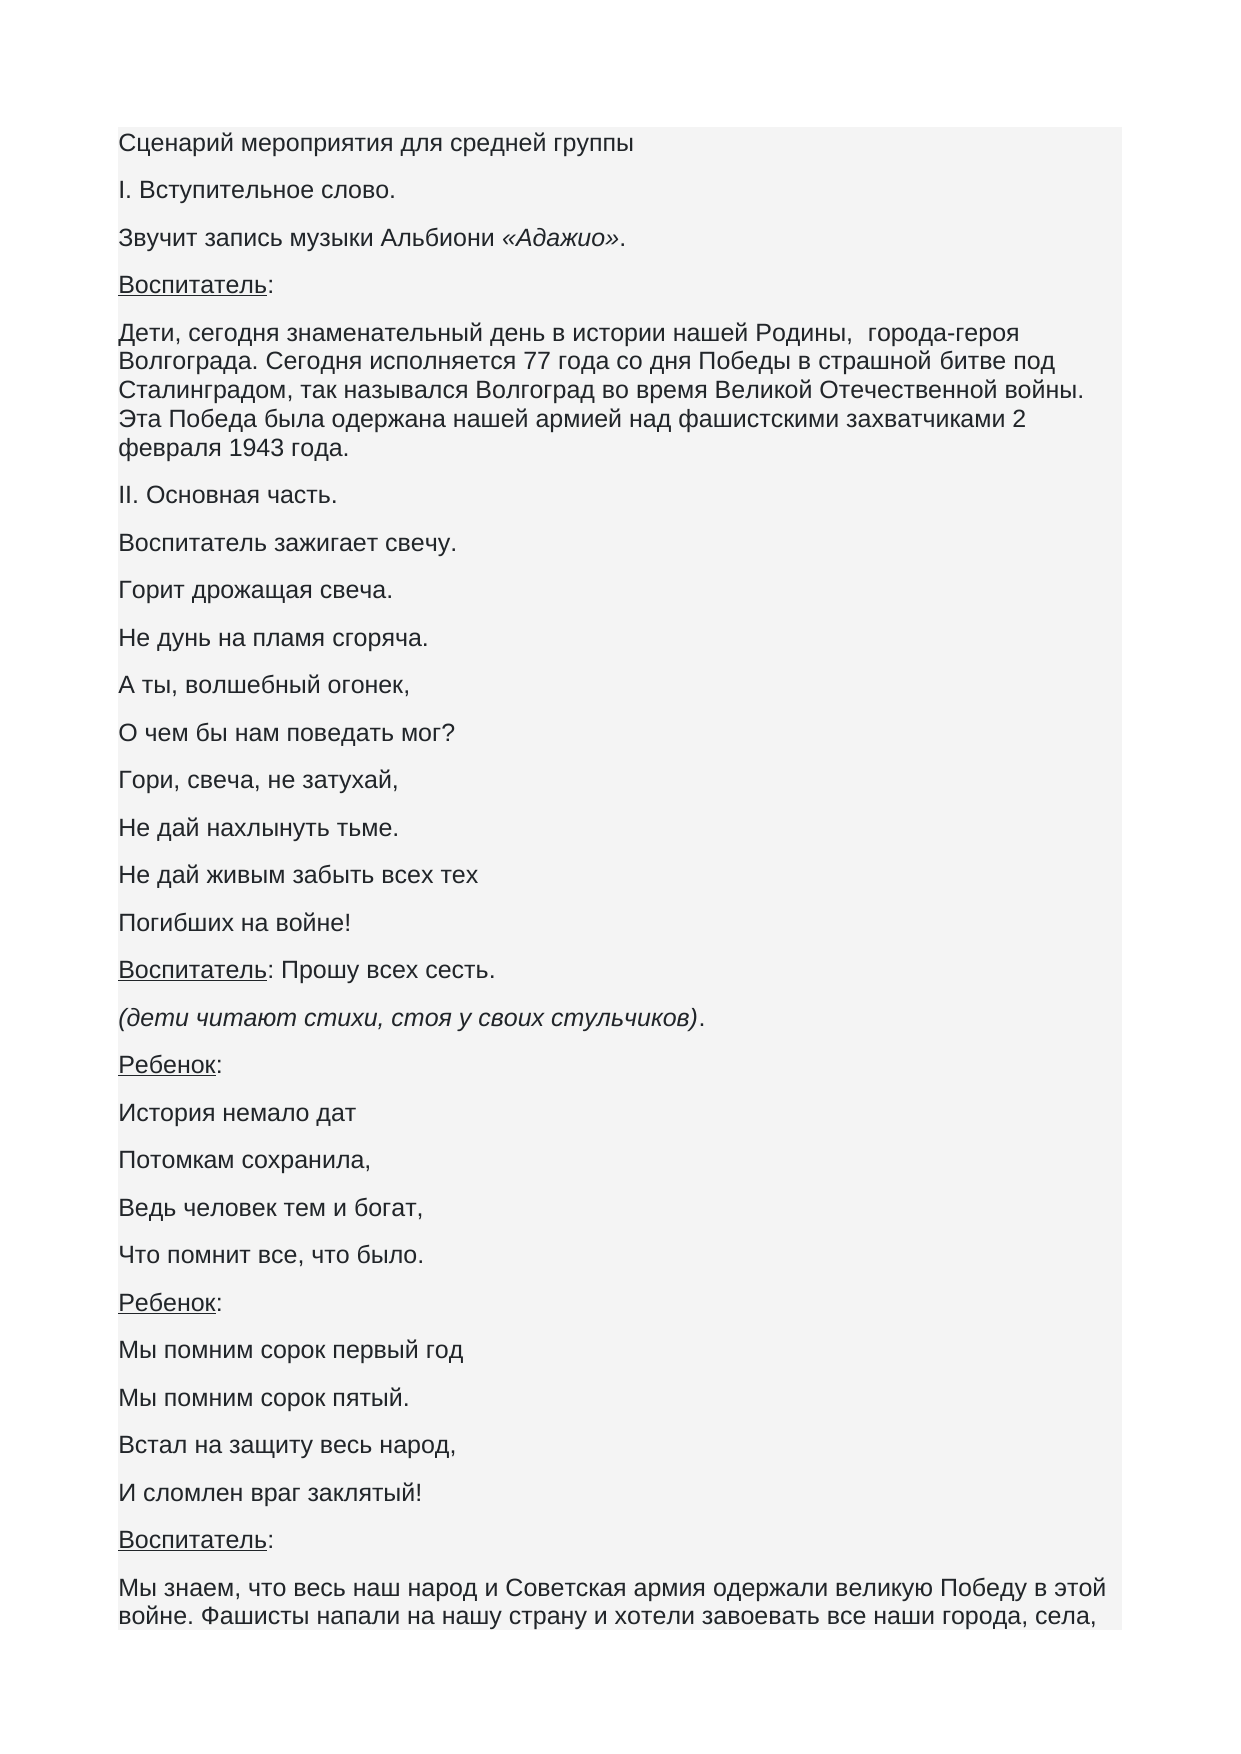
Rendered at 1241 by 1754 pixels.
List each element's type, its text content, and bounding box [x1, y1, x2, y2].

text История немало дат [118, 1097, 1122, 1126]
text Сценарий мероприятия для средней группы [118, 127, 1122, 156]
text А ты, волшебный огонек, [118, 670, 1122, 699]
text Не дай живым забыть всех тех [118, 860, 1122, 889]
text Мы знаем, что весь наш народ и Советская армия одержали великую Победу в этой войне. Фашисты напали на нашу страну и хотели завоевать все наши города, села, [118, 1572, 1122, 1630]
text Гори, свеча, не затухай, [118, 765, 1122, 794]
text Мы помним сорок первый год [118, 1335, 1122, 1364]
text (дети читают стихи, стоя у своих стульчиков). [118, 1002, 1122, 1031]
text Горит дрожащая свеча. [118, 575, 1122, 604]
text I. Вступительное слово. [118, 175, 1122, 204]
text Звучит запись музыки Альбиони «Адажио». [118, 222, 1122, 251]
text Ребенок: [118, 1050, 1122, 1079]
text II. Основная часть. [118, 480, 1122, 509]
text Встал на защиту весь народ, [118, 1430, 1122, 1459]
text О чем бы нам поведать мог? [118, 717, 1122, 746]
text Не дай нахлынуть тьме. [118, 812, 1122, 841]
text Что помнит все, что было. [118, 1240, 1122, 1269]
text Погибших на войне! [118, 907, 1122, 936]
text Потомкам сохранила, [118, 1145, 1122, 1174]
text Воспитатель: [118, 270, 1122, 299]
text Ведь человек тем и богат, [118, 1192, 1122, 1221]
text И сломлен враг заклятый! [118, 1477, 1122, 1506]
text Воспитатель: Прошу всех сесть. [118, 955, 1122, 984]
text Воспитатель: [118, 1525, 1122, 1554]
text Не дунь на пламя сгоряча. [118, 622, 1122, 651]
text Ребенок: [118, 1287, 1122, 1316]
text Мы помним сорок пятый. [118, 1382, 1122, 1411]
text Дети, сегодня знаменательный день в истории нашей Родины, города-героя Волгограда. Сегодня исполняется 77 года со дня Победы в страшной битве под Сталинградом, так назывался Волгоград во время Великой Отечественной войны. Эта Победа была одержана нашей армией над фашистскими захватчиками 2 февраля 1943 года. [118, 317, 1122, 461]
text Воспитатель зажигает свечу. [118, 527, 1122, 556]
